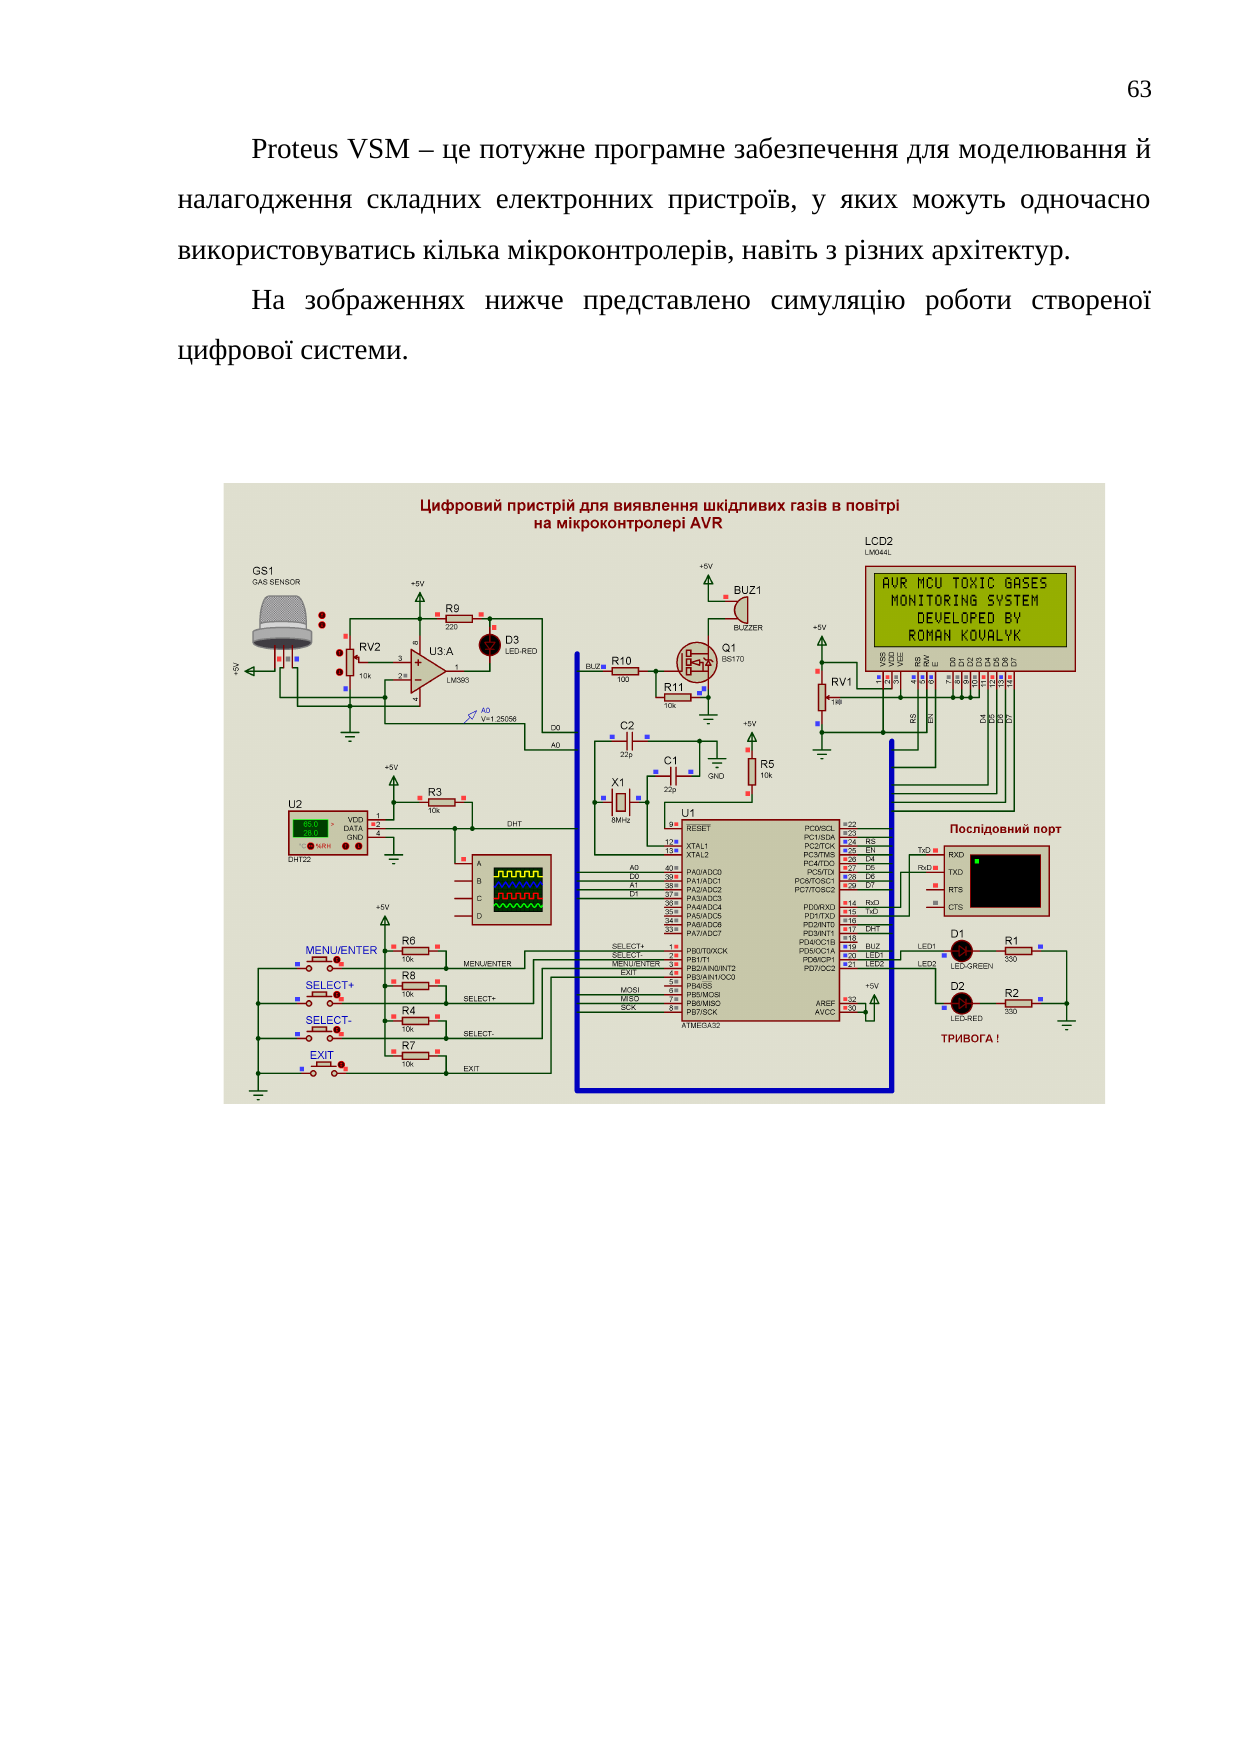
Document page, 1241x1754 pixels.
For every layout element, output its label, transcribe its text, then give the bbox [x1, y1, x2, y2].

text Proteus VSM – це потужне програмне забезпечення для моделювання й налагодження складних електронних пристроїв, у яких можуть одночасно використовуватись кілька мікроконтролерів, навіть з різних архітектур. [177, 131, 1152, 265]
picture [223, 483, 1106, 1104]
text На зображеннях нижче представлено симуляцію роботи створеної цифрової системи. [177, 282, 1152, 366]
